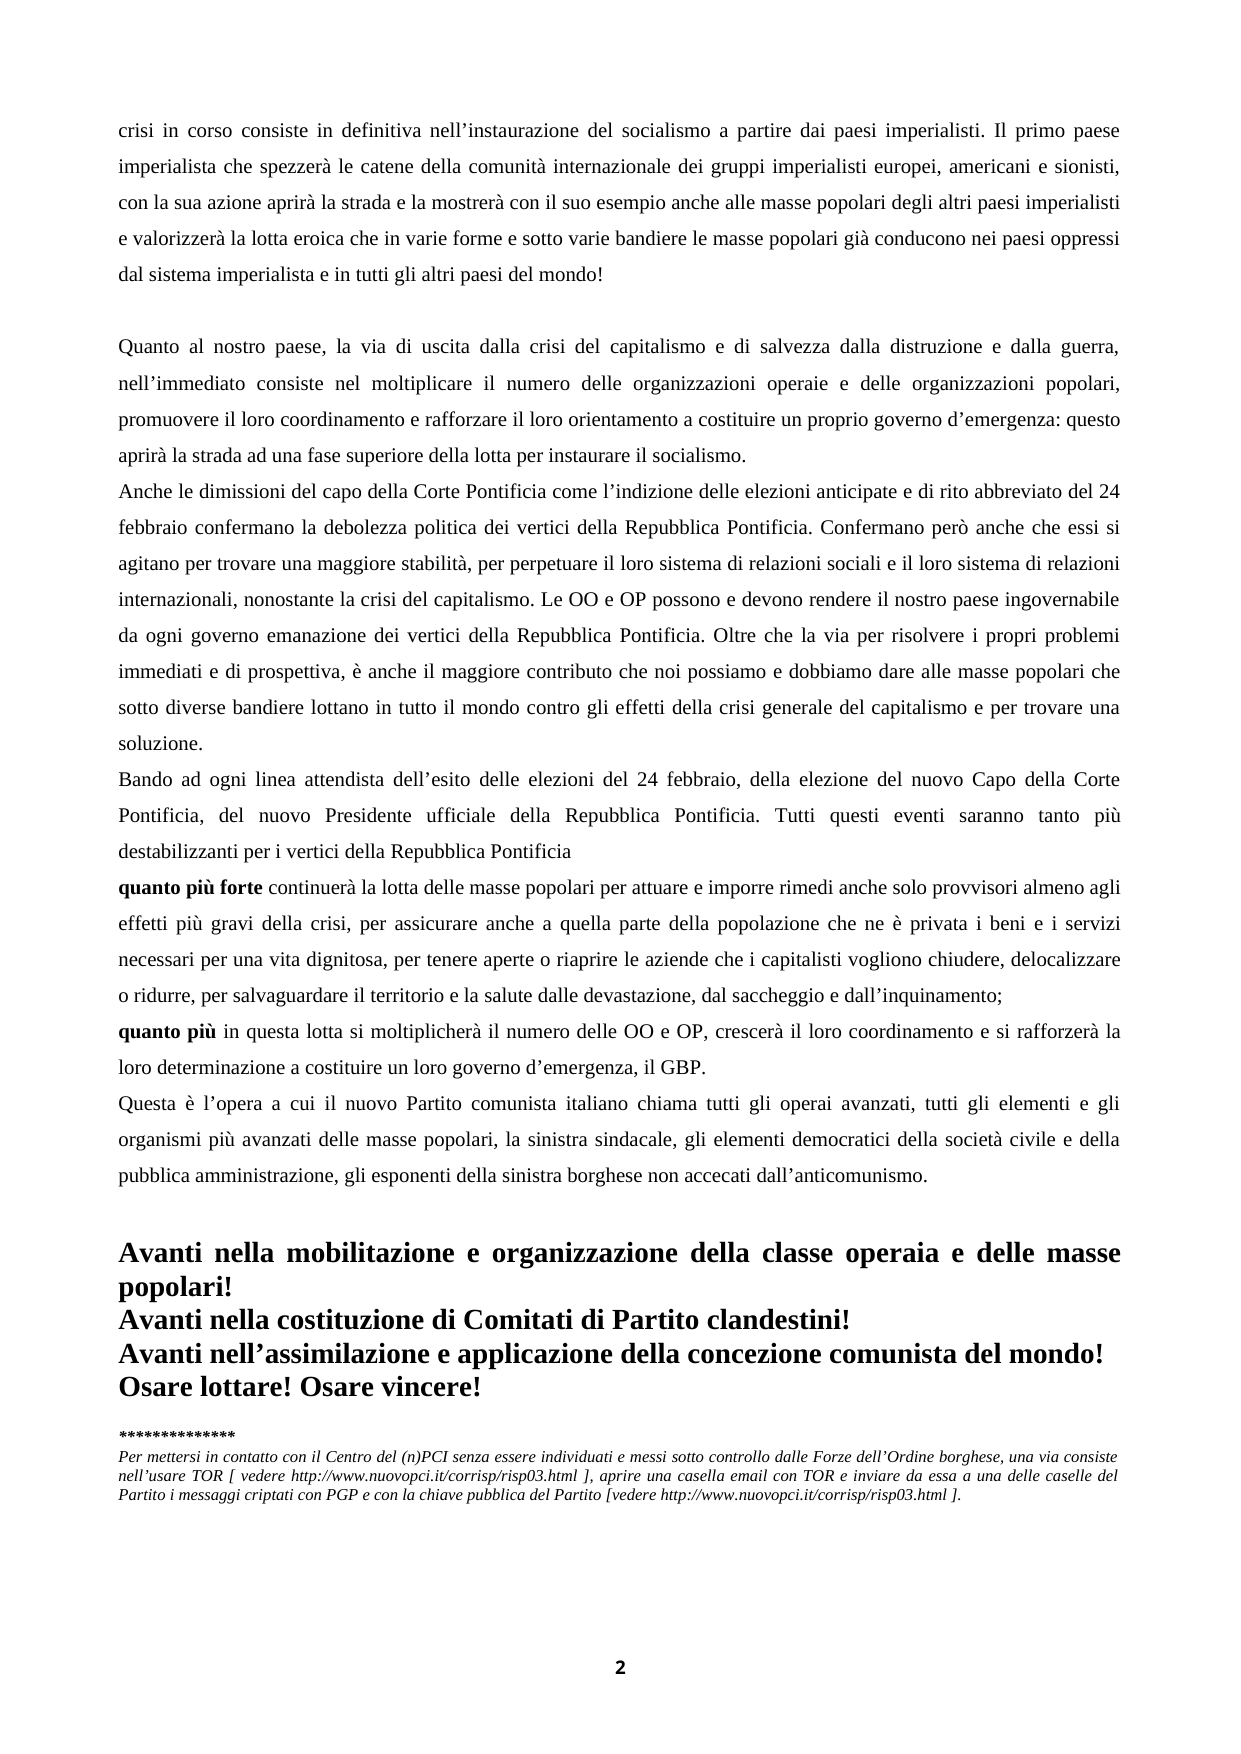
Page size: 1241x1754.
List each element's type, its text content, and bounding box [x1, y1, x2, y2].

text quanto più in questa lotta si moltiplicherà il numero delle OO e OP, crescerà il loro coordinamento e si rafforzerà la loro determinazione a costituire un loro governo d’emergenza, il GBP. [118, 1019, 1122, 1079]
text Avanti nella costituzione di Comitati di Partito clandestini! [118, 1302, 1122, 1336]
text Per mettersi in contatto con il Centro del (n)PCI senza essere individuati e messi sotto controllo dalle Forze dell’Ordine borghese, una via consiste nell’usare TOR [ vedere http://www.nuovopci.it/corrisp/risp03.html ], aprire una casella email con TOR e inviare da essa a una delle caselle del Partito i messaggi criptati con PGP e con la chiave pubblica del Partito [vedere http://www.nuovopci.it/corrisp/risp03.html ]. [118, 1446, 1122, 1504]
text Questa è l’opera a cui il nuovo Partito comunista italiano chiama tutti gli operai avanzati, tutti gli elementi e gli organismi più avanzati delle masse popolari, la sinistra sindacale, gli elementi democratici della società civile e della pubblica amministrazione, gli esponenti della sinistra borghese non accecati dall’anticomunismo. [118, 1091, 1122, 1187]
text Osare lottare! Osare vincere! [118, 1369, 1122, 1403]
text Quanto al nostro paese, la via di uscita dalla crisi del capitalismo e di salvezza dalla distruzione e dalla guerra, nell’immediato consiste nel moltiplicare il numero delle organizzazioni operaie e delle organizzazioni popolari, promuovere il loro coordinamento e rafforzare il loro orientamento a costituire un proprio governo d’emergenza: questo aprirà la strada ad una fase superiore della lotta per instaurare il socialismo. [118, 334, 1122, 467]
text quanto più forte continuerà la lotta delle masse popolari per attuare e imporre rimedi anche solo provvisori almeno agli effetti più gravi della crisi, per assicurare anche a quella parte della popolazione che ne è privata i beni e i servizi necessari per una vita dignitosa, per tenere aperte o riaprire le aziende che i capitalisti vogliono chiudere, delocalizzare o ridurre, per salvaguardare il territorio e la salute dalle devastazione, dal saccheggio e dall’inquinamento; [118, 875, 1122, 1007]
text Avanti nell’assimilazione e applicazione della concezione comunista del mondo! [118, 1336, 1122, 1369]
text Bando ad ogni linea attendista dell’esito delle elezioni del 24 febbraio, della elezione del nuovo Capo della Corte Pontificia, del nuovo Presidente ufficiale della Repubblica Pontificia. Tutti questi eventi saranno tanto più destabilizzanti per i vertici della Repubblica Pontificia [118, 767, 1122, 863]
text ************** [118, 1427, 1122, 1446]
text Avanti nella mobilitazione e organizzazione della classe operaia e delle masse popolari! [118, 1235, 1122, 1302]
text Anche le dimissioni del capo della Corte Pontificia come l’indizione delle elezioni anticipate e di rito abbreviato del 24 febbraio confermano la debolezza politica dei vertici della Repubblica Pontificia. Confermano però anche che essi si agitano per trovare una maggiore stabilità, per perpetuare il loro sistema di relazioni sociali e il loro sistema di relazioni internazionali, nonostante la crisi del capitalismo. Le OO e OP possono e devono rendere il nostro paese ingovernabile da ogni governo emanazione dei vertici della Repubblica Pontificia. Oltre che la via per risolvere i propri problemi immediati e di prospettiva, è anche il maggiore contributo che noi possiamo e dobbiamo dare alle masse popolari che sotto diverse bandiere lottano in tutto il mondo contro gli effetti della crisi generale del capitalismo e per trovare una soluzione. [118, 478, 1122, 755]
text crisi in corso consiste in definitiva nell’instaurazione del socialismo a partire dai paesi imperialisti. Il primo paese imperialista che spezzerà le catene della comunità internazionale dei gruppi imperialisti europei, americani e sionisti, con la sua azione aprirà la strada e la mostrerà con il suo esempio anche alle masse popolari degli altri paesi imperialisti e valorizzerà la lotta eroica che in varie forme e sotto varie bandiere le masse popolari già conducono nei paesi oppressi dal sistema imperialista e in tutti gli altri paesi del mondo! [118, 118, 1122, 286]
